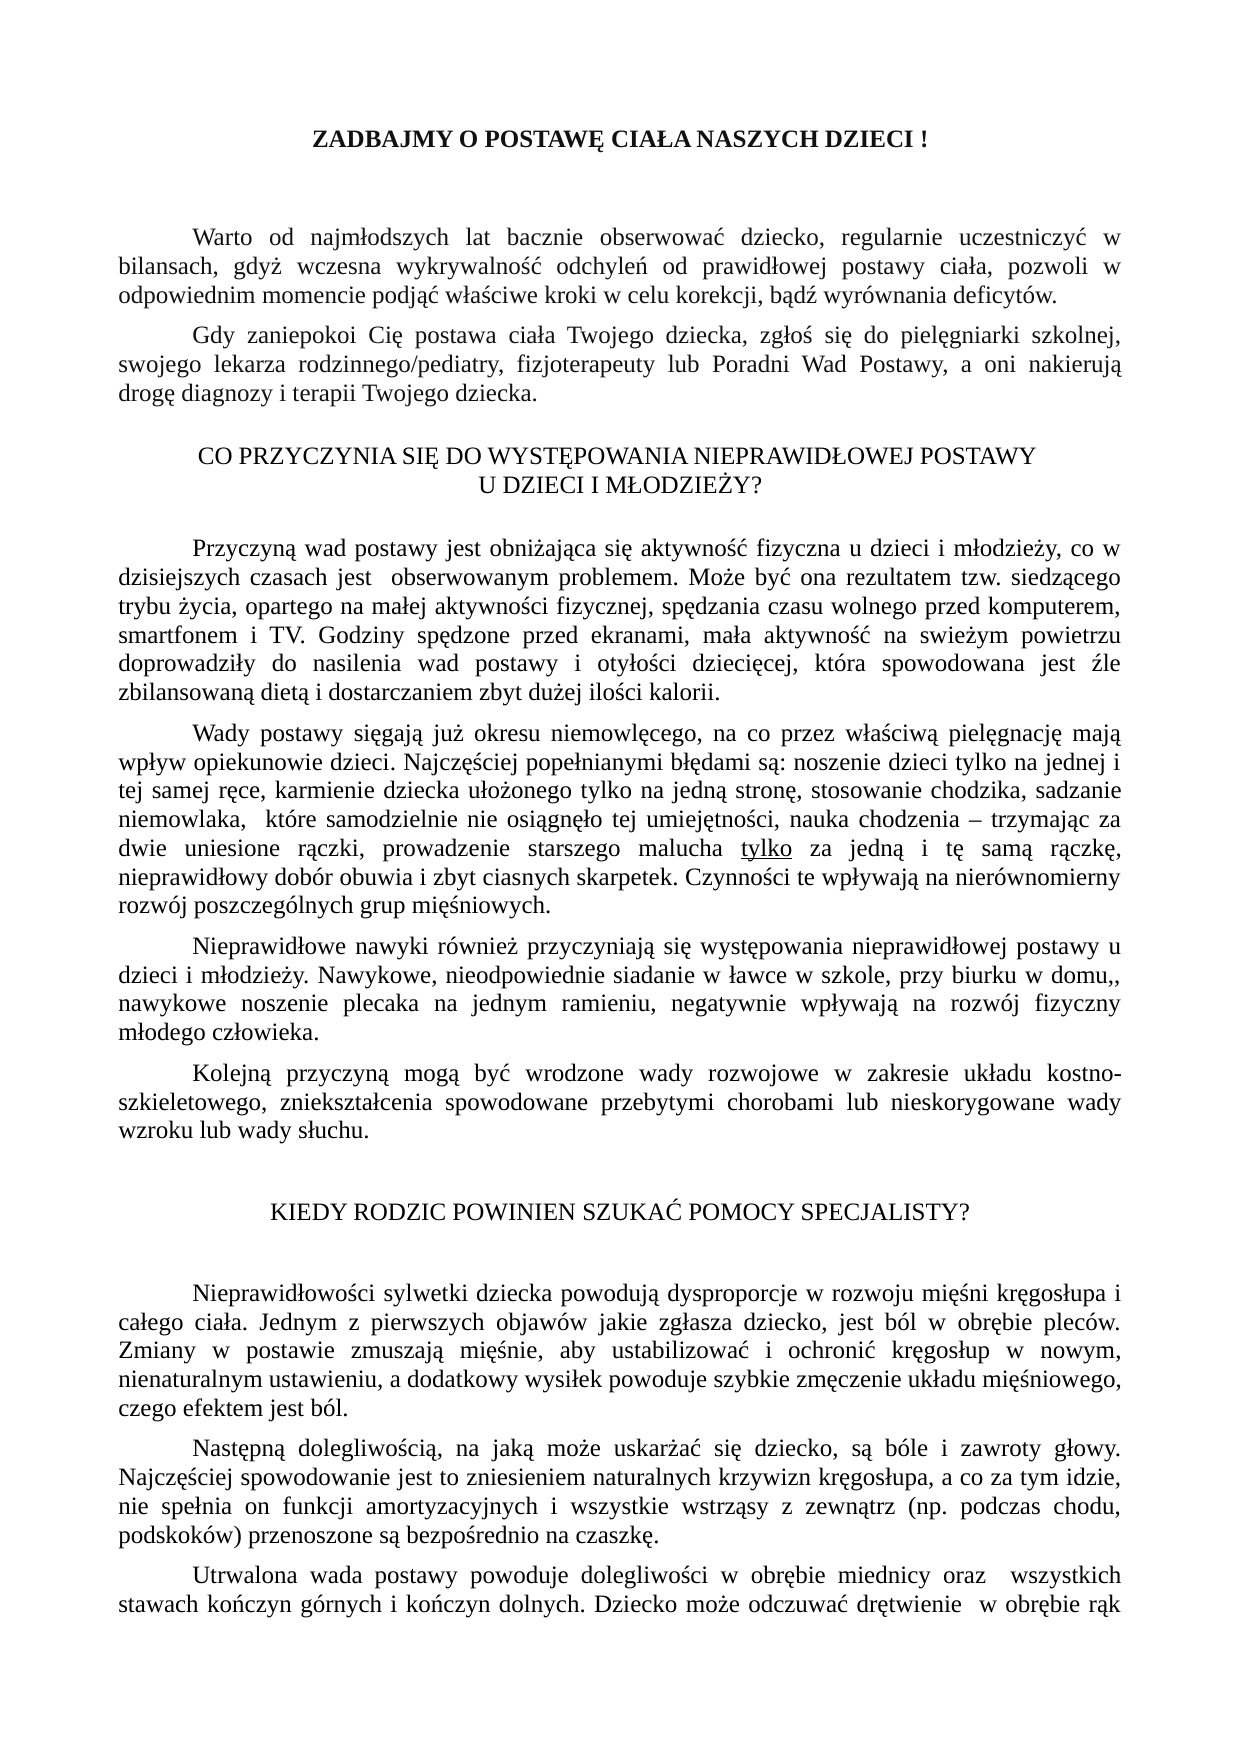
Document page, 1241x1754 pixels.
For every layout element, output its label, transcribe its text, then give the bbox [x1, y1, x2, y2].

text Nieprawidłowości sylwetki dziecka powodują dysproporcje w rozwoju mięśni kręgosłupa i całego ciała. Jednym z pierwszych objawów jakie zgłasza dziecko, jest ból w obrębie pleców. Zmiany w postawie zmuszają mięśnie, aby ustabilizować i ochronić kręgosłup w nowym, nienaturalnym ustawieniu, a dodatkowy wysiłek powoduje szybkie zmęczenie układu mięśniowego, czego efektem jest ból. [118, 1278, 1122, 1422]
text Wady postawy sięgają już okresu niemowlęcego, na co przez właściwą pielęgnację mają wpływ opiekunowie dzieci. Najczęściej popełnianymi błędami są: noszenie dzieci tylko na jednej i tej samej ręce, karmienie dziecka ułożonego tylko na jedną stronę, stosowanie chodzika, sadzanie niemowlaka, które samodzielnie nie osiągnęło tej umiejętności, nauka chodzenia – trzymając za dwie uniesione rączki, prowadzenie starszego malucha tylko za jedną i tę samą rączkę, nieprawidłowy dobór obuwia i zbyt ciasnych skarpetek. Czynności te wpływają na nierównomierny rozwój poszczególnych grup mięśniowych. [118, 718, 1122, 919]
text Następną dolegliwością, na jaką może uskarżać się dziecko, są bóle i zawroty głowy. Najczęściej spowodowanie jest to zniesieniem naturalnych krzywizn kręgosłupa, a co za tym idzie, nie spełnia on funkcji amortyzacyjnych i wszystkie wstrząsy z zewnątrz (np. podczas chodu, podskoków) przenoszone są bezpośrednio na czaszkę. [118, 1433, 1122, 1548]
text CO PRZYCZYNIA SIĘ DO WYSTĘPOWANIA NIEPRAWIDŁOWEJ POSTAWY [118, 441, 1122, 470]
text Gdy zaniepokoi Cię postawa ciała Twojego dziecka, zgłoś się do pielęgniarki szkolnej, swojego lekarza rodzinnego/pediatry, fizjoterapeuty lub Poradni Wad Postawy, a oni nakierują drogę diagnozy i terapii Twojego dziecka. [118, 320, 1122, 407]
text KIEDY RODZIC POWINIEN SZUKAĆ POMOCY SPECJALISTY? [118, 1197, 1122, 1225]
text Warto od najmłodszych lat bacznie obserwować dziecko, regularnie uczestniczyć w bilansach, gdyż wczesna wykrywalność odchyleń od prawidłowej postawy ciała, pozwoli w odpowiednim momencie podjąć właściwe kroki w celu korekcji, bądź wyrównania deficytów. [118, 222, 1122, 308]
text Utrwalona wada postawy powoduje dolegliwości w obrębie miednicy oraz wszystkich stawach kończyn górnych i kończyn dolnych. Dziecko może odczuwać drętwienie w obrębie rąk [118, 1560, 1122, 1618]
text Przyczyną wad postawy jest obniżająca się aktywność fizyczna u dzieci i młodzieży, co w dzisiejszych czasach jest obserwowanym problemem. Może być ona rezultatem tzw. siedzącego trybu życia, opartego na małej aktywności fizycznej, spędzania czasu wolnego przed komputerem, smartfonem i TV. Godziny spędzone przed ekranami, mała aktywność na swieżym powietrzu doprowadziły do nasilenia wad postawy i otyłości dziecięcej, która spowodowana jest źle zbilansowaną dietą i dostarczaniem zbyt dużej ilości kalorii. [118, 533, 1122, 706]
text U DZIECI I MŁODZIEŻY? [118, 470, 1122, 499]
text Kolejną przyczyną mogą być wrodzone wady rozwojowe w zakresie układu kostno-szkieletowego, zniekształcenia spowodowane przebytymi chorobami lub nieskorygowane wady wzroku lub wady słuchu. [118, 1058, 1122, 1144]
text ZADBAJMY O POSTAWĘ CIAŁA NASZYCH DZIECI ! [118, 124, 1122, 153]
text Nieprawidłowe nawyki również przyczyniają się występowania nieprawidłowej postawy u dzieci i młodzieży. Nawykowe, nieodpowiednie siadanie w ławce w szkole, przy biurku w domu,, nawykowe noszenie plecaka na jednym ramieniu, negatywnie wpływają na rozwój fizyczny młodego człowieka. [118, 931, 1122, 1046]
